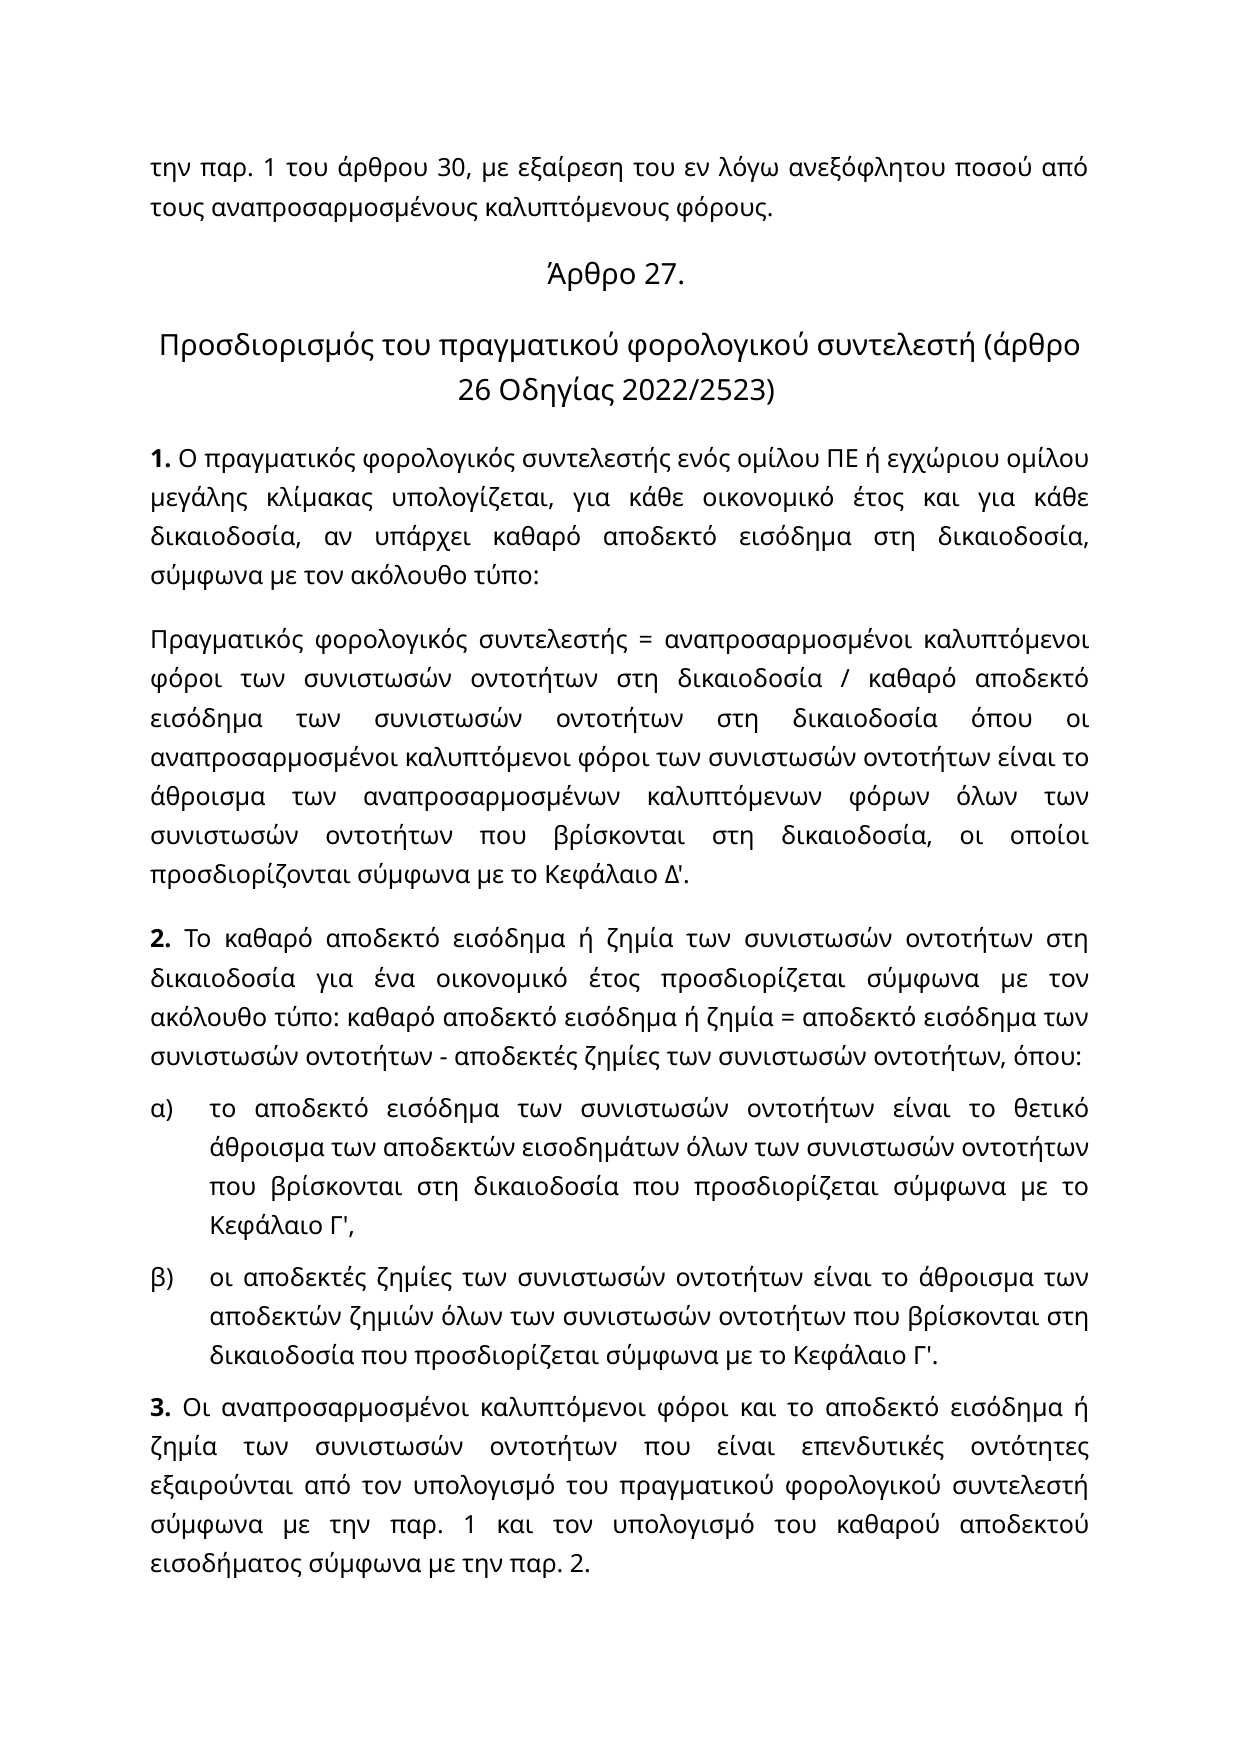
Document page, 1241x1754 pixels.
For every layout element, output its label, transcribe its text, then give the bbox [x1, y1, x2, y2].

text 3. Οι αναπροσαρμοσμένοι καλυπτόμενοι φόροι και το αποδεκτό εισόδημα ή ζημία των συνιστωσών οντοτήτων που είναι επενδυτικές οντότητες εξαιρούνται από τον υπολογισμό του πραγματικού φορολογικού συντελεστή σύμφωνα με την παρ. 1 και τον υπολογισμό του καθαρού αποδεκτού εισοδήματος σύμφωνα με την παρ. 2. [150, 1389, 1090, 1580]
subtitle Άρθρο 27. [150, 253, 1090, 293]
list α) το αποδεκτό εισόδημα των συνιστωσών οντοτήτων είναι το θετικό άθροισμα των αποδεκτών εισοδημάτων όλων των συνιστωσών οντοτήτων που βρίσκονται στη δικαιοδοσία που προσδιορίζεται σύμφωνα με το Κεφάλαιο Γ', [150, 1090, 1090, 1242]
text την παρ. 1 του άρθρου 30, με εξαίρεση του εν λόγω ανεξόφλητου ποσού από τους αναπροσαρμοσμένους καλυπτόμενους φόρους. [150, 150, 1090, 223]
text 1. Ο πραγματικός φορολογικός συντελεστής ενός ομίλου ΠΕ ή εγχώριου ομίλου μεγάλης κλίμακας υπολογίζεται, για κάθε οικονομικό έτος και για κάθε δικαιοδοσία, αν υπάρχει καθαρό αποδεκτό εισόδημα στη δικαιοδοσία, σύμφωνα με τον ακόλουθο τύπο: [150, 440, 1090, 592]
text Πραγματικός φορολογικός συντελεστής = αναπροσαρμοσμένοι καλυπτόμενοι φόροι των συνιστωσών οντοτήτων στη δικαιοδοσία / καθαρό αποδεκτό εισόδημα των συνιστωσών οντοτήτων στη δικαιοδοσία όπου οι αναπροσαρμοσμένοι καλυπτόμενοι φόροι των συνιστωσών οντοτήτων είναι το άθροισμα των αναπροσαρμοσμένων καλυπτόμενων φόρων όλων των συνιστωσών οντοτήτων που βρίσκονται στη δικαιοδοσία, οι οποίοι προσδιορίζονται σύμφωνα με το Κεφάλαιο Δ'. [150, 622, 1090, 891]
subtitle Προσδιορισμός του πραγματικού φορολογικού συντελεστή (άρθρο 26 Οδηγίας 2022/2523) [150, 324, 1090, 409]
list β) οι αποδεκτές ζημίες των συνιστωσών οντοτήτων είναι το άθροισμα των αποδεκτών ζημιών όλων των συνιστωσών οντοτήτων που βρίσκονται στη δικαιοδοσία που προσδιορίζεται σύμφωνα με το Κεφάλαιο Γ'. [150, 1259, 1090, 1372]
text 2. Το καθαρό αποδεκτό εισόδημα ή ζημία των συνιστωσών οντοτήτων στη δικαιοδοσία για ένα οικονομικό έτος προσδιορίζεται σύμφωνα με τον ακόλουθο τύπο: καθαρό αποδεκτό εισόδημα ή ζημία = αποδεκτό εισόδημα των συνιστωσών οντοτήτων - αποδεκτές ζημίες των συνιστωσών οντοτήτων, όπου: [150, 921, 1090, 1073]
